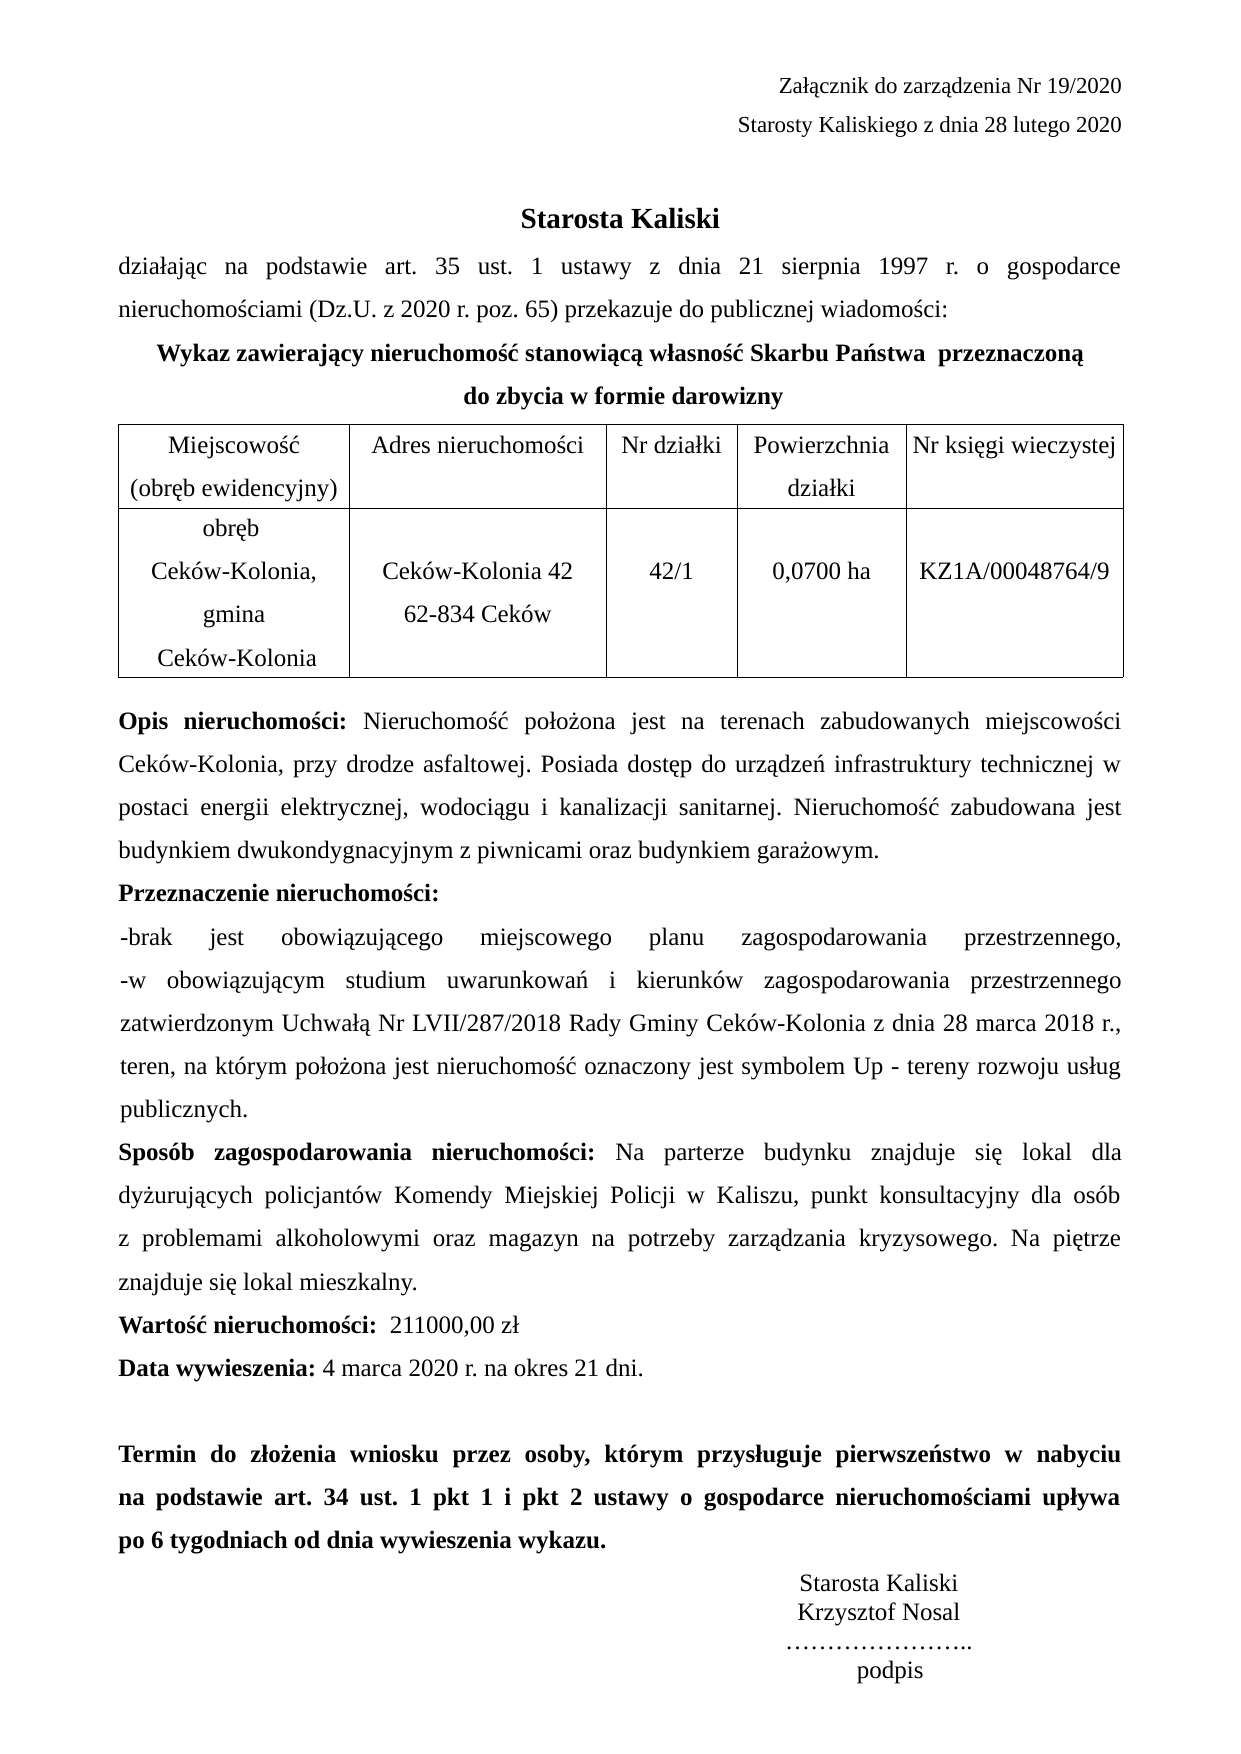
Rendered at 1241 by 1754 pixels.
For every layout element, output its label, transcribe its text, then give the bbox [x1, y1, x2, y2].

table_header Nr księgi wieczystej [907, 425, 1123, 507]
text -brak jest obowiązującego miejscowego planu zagospodarowania przestrzennego, -w obowiązującym studium uwarunkowań i kierunków zagospodarowania przestrzennego zatwierdzonym Uchwałą Nr LVII/287/2018 Rady Gminy Ceków-Kolonia z dnia 28 marca 2018 r., teren, na którym położona jest nieruchomość oznaczony jest symbolem Up - tereny rozwoju usług publicznych. [120, 922, 1122, 1123]
text ………………….. [118, 1626, 1122, 1655]
table_header Miejscowość (obręb ewidencyjny) [119, 425, 349, 507]
table_header Adres nieruchomości [350, 425, 606, 507]
text Przeznaczenie nieruchomości: [118, 878, 1122, 907]
text Wartość nieruchomości: 211000,00 zł [118, 1310, 1122, 1338]
text Wykaz zawierający nieruchomość stanowiącą własność Skarbu Państwa przeznaczoną do zbycia w formie darowizny [118, 338, 1122, 409]
table_cell obręb Ceków-Kolonia, gmina Ceków-Kolonia [119, 509, 349, 677]
text Opis nieruchomości: Nieruchomość położona jest na terenach zabudowanych miejscowości Ceków-Kolonia, przy drodze asfaltowej. Posiada dostęp do urządzeń infrastruktury technicznej w postaci energii elektrycznej, wodociągu i kanalizacji sanitarnej. Nieruchomość zabudowana jest budynkiem dwukondygnacyjnym z piwnicami oraz budynkiem garażowym. [118, 706, 1122, 864]
table_cell 0,0700 ha [738, 509, 906, 677]
text działając na podstawie art. 35 ust. 1 ustawy z dnia 21 sierpnia 1997 r. o gospodarce nieruchomościami (Dz.U. z 2020 r. poz. 65) przekazuje do publicznej wiadomości: [118, 251, 1122, 323]
table_cell Ceków-Kolonia 42 62-834 Ceków [350, 509, 606, 677]
text Starosta Kaliski [118, 201, 1122, 235]
text podpis [118, 1655, 1122, 1683]
table_header Powierzchnia działki [738, 425, 906, 507]
table_cell KZ1A/00048764/9 [907, 509, 1123, 677]
text Sposób zagospodarowania nieruchomości: Na parterze budynku znajduje się lokal dla dyżurujących policjantów Komendy Miejskiej Policji w Kaliszu, punkt konsultacyjny dla osób z problemami alkoholowymi oraz magazyn na potrzeby zarządzania kryzysowego. Na piętrze znajduje się lokal mieszkalny. [118, 1137, 1122, 1295]
text Termin do złożenia wniosku przez osoby, którym przysługuje pierwszeństwo w nabyciu na podstawie art. 34 ust. 1 pkt 1 i pkt 2 ustawy o gospodarce nieruchomościami upływa po 6 tygodniach od dnia wywieszenia wykazu. [118, 1439, 1122, 1554]
text Data wywieszenia: 4 marca 2020 r. na okres 21 dni. [118, 1353, 1122, 1382]
text Starosty Kaliskiego z dnia 28 lutego 2020 [118, 111, 1122, 138]
text Krzysztof Nosal [561, 1597, 1122, 1626]
text Załącznik do zarządzenia Nr 19/2020 [118, 72, 1122, 98]
table_header Nr działki [607, 425, 737, 507]
text Starosta Kaliski [561, 1568, 1122, 1597]
table_cell 42/1 [607, 509, 737, 677]
